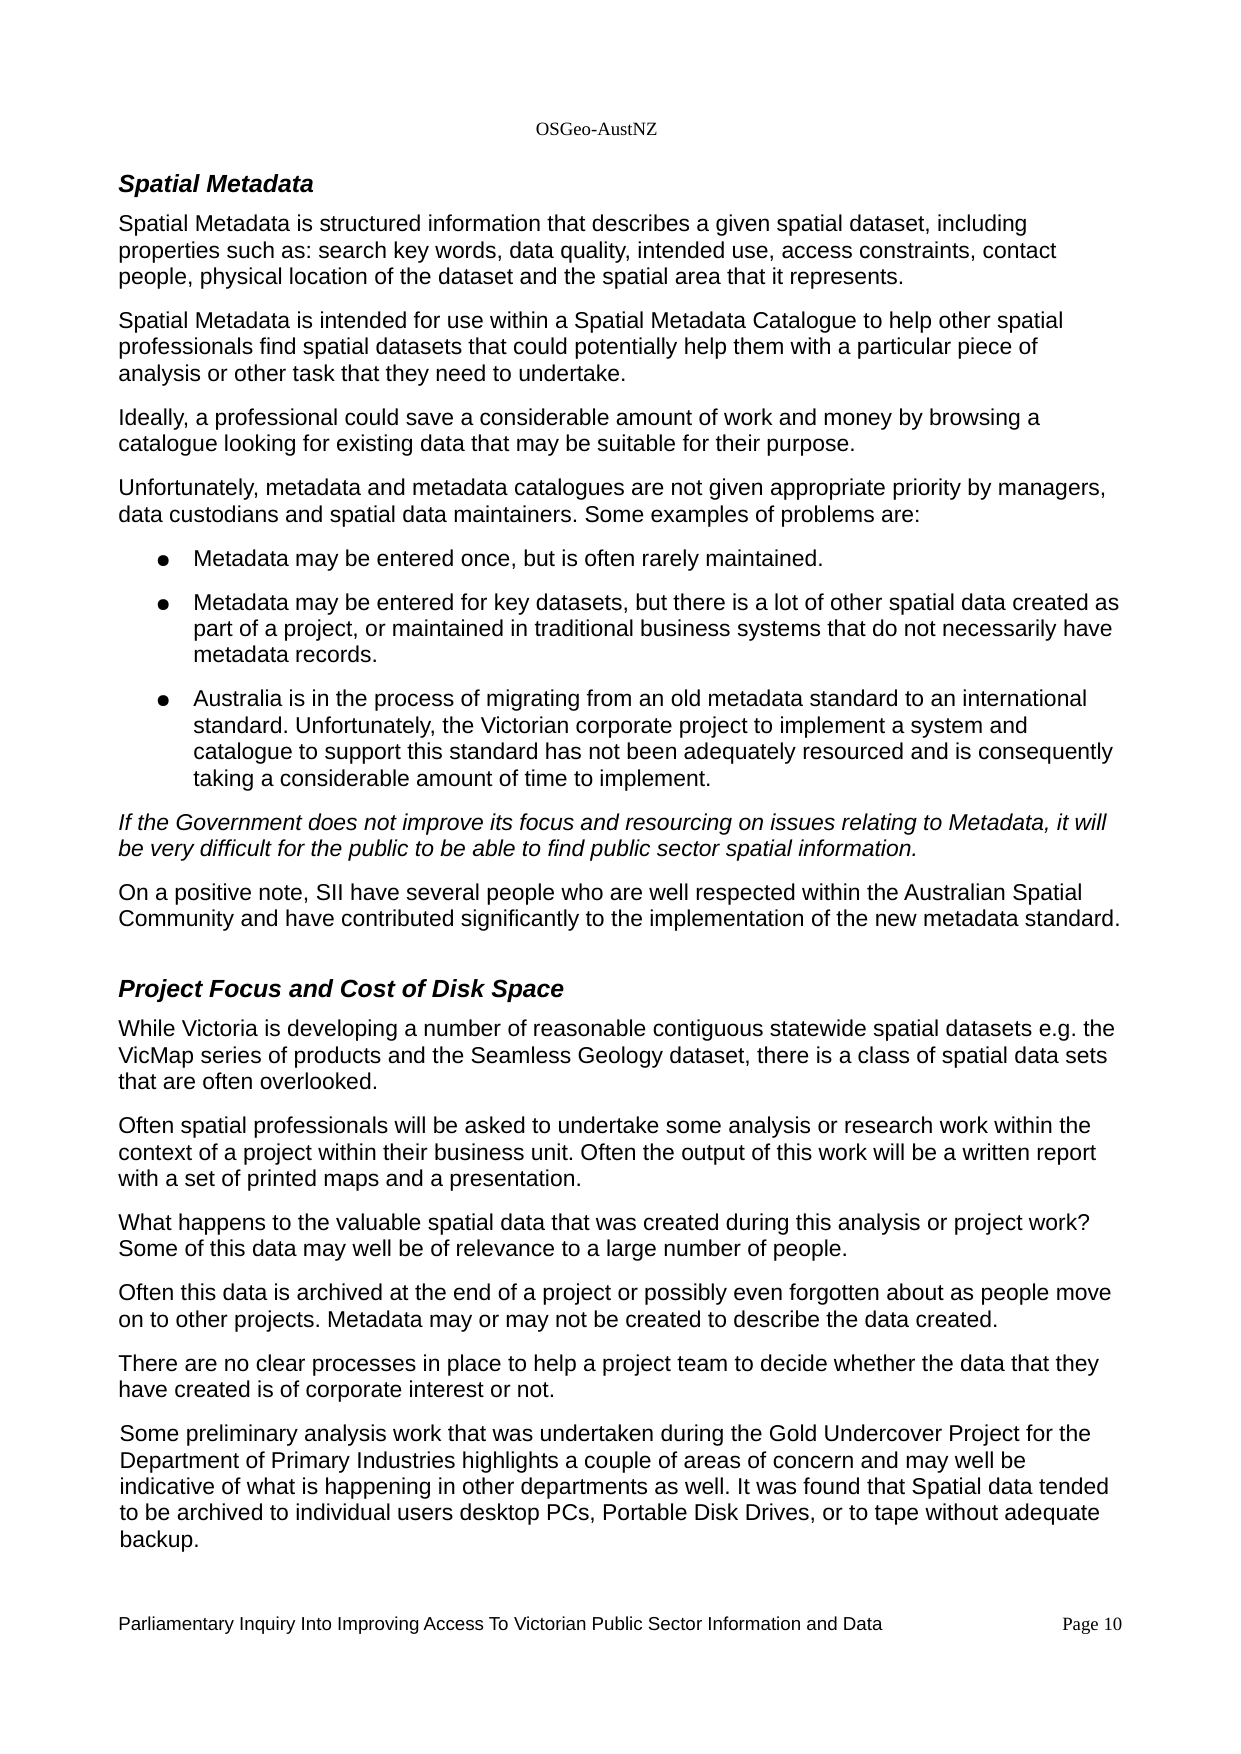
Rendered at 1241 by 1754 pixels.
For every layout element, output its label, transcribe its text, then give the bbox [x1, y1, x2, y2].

subtitle Project Focus and Cost of Disk Space [118, 974, 1122, 1003]
text Spatial Metadata is intended for use within a Spatial Metadata Catalogue to help other spatial professionals find spatial datasets that could potentially help them with a particular piece of analysis or other task that they need to undertake. [118, 307, 1122, 386]
text Spatial Metadata is structured information that describes a given spatial dataset, including properties such as: search key words, data quality, intended use, access constraints, contact people, physical location of the dataset and the spatial area that it represents. [118, 210, 1122, 289]
list Metadata may be entered once, but is often rarely maintained. [156, 544, 1122, 571]
text While Victoria is developing a number of reasonable contiguous statewide spatial datasets e.g. the VicMap series of products and the Seamless Geology dataset, there is a class of spatial data sets that are often overlooked. [118, 1015, 1122, 1094]
text Ideally, a professional could save a considerable amount of work and money by browsing a catalogue looking for existing data that may be suitable for their purpose. [118, 404, 1122, 456]
text Often this data is archived at the end of a project or possibly even forgotten about as people move on to other projects. Metadata may or may not be created to describe the data created. [118, 1279, 1122, 1332]
list Australia is in the process of migrating from an old metadata standard to an international standard. Unfortunately, the Victorian corporate project to implement a system and catalogue to support this standard has not been adequately resourced and is consequently taking a considerable amount of time to implement. [156, 685, 1122, 791]
text Unfortunately, metadata and metadata catalogues are not given appropriate priority by managers, data custodians and spatial data maintainers. Some examples of problems are: [118, 474, 1122, 527]
list Some preliminary analysis work that was undertaken during the Gold Undercover Project for the Department of Primary Industries highlights a couple of areas of concern and may well be indicative of what is happening in other departments as well. It was found that Spatial data tended to be archived to individual users desktop PCs, Portable Disk Drives, or to tape without adequate backup. [82, 1420, 1122, 1552]
text What happens to the valuable spatial data that was created during this analysis or project work? Some of this data may well be of relevance to a large number of people. [118, 1209, 1122, 1262]
text Often spatial professionals will be asked to undertake some analysis or research work within the context of a project within their business unit. Often the output of this work will be a written report with a set of printed maps and a presentation. [118, 1112, 1122, 1191]
list Metadata may be entered for key datasets, but there is a lot of other spatial data created as part of a project, or maintained in traditional business systems that do not necessarily have metadata records. [156, 589, 1122, 668]
text On a positive note, SII have several people who are well respected within the Australian Spatial Community and have contributed significantly to the implementation of the new metadata standard. [118, 879, 1122, 932]
text If the Government does not improve its focus and resourcing on issues relating to Metadata, it will be very difficult for the public to be able to find public sector spatial information. [118, 808, 1122, 861]
text There are no clear processes in place to help a project team to decide whether the data that they have created is of corporate interest or not. [118, 1350, 1122, 1402]
subtitle Spatial Metadata [118, 169, 1122, 198]
